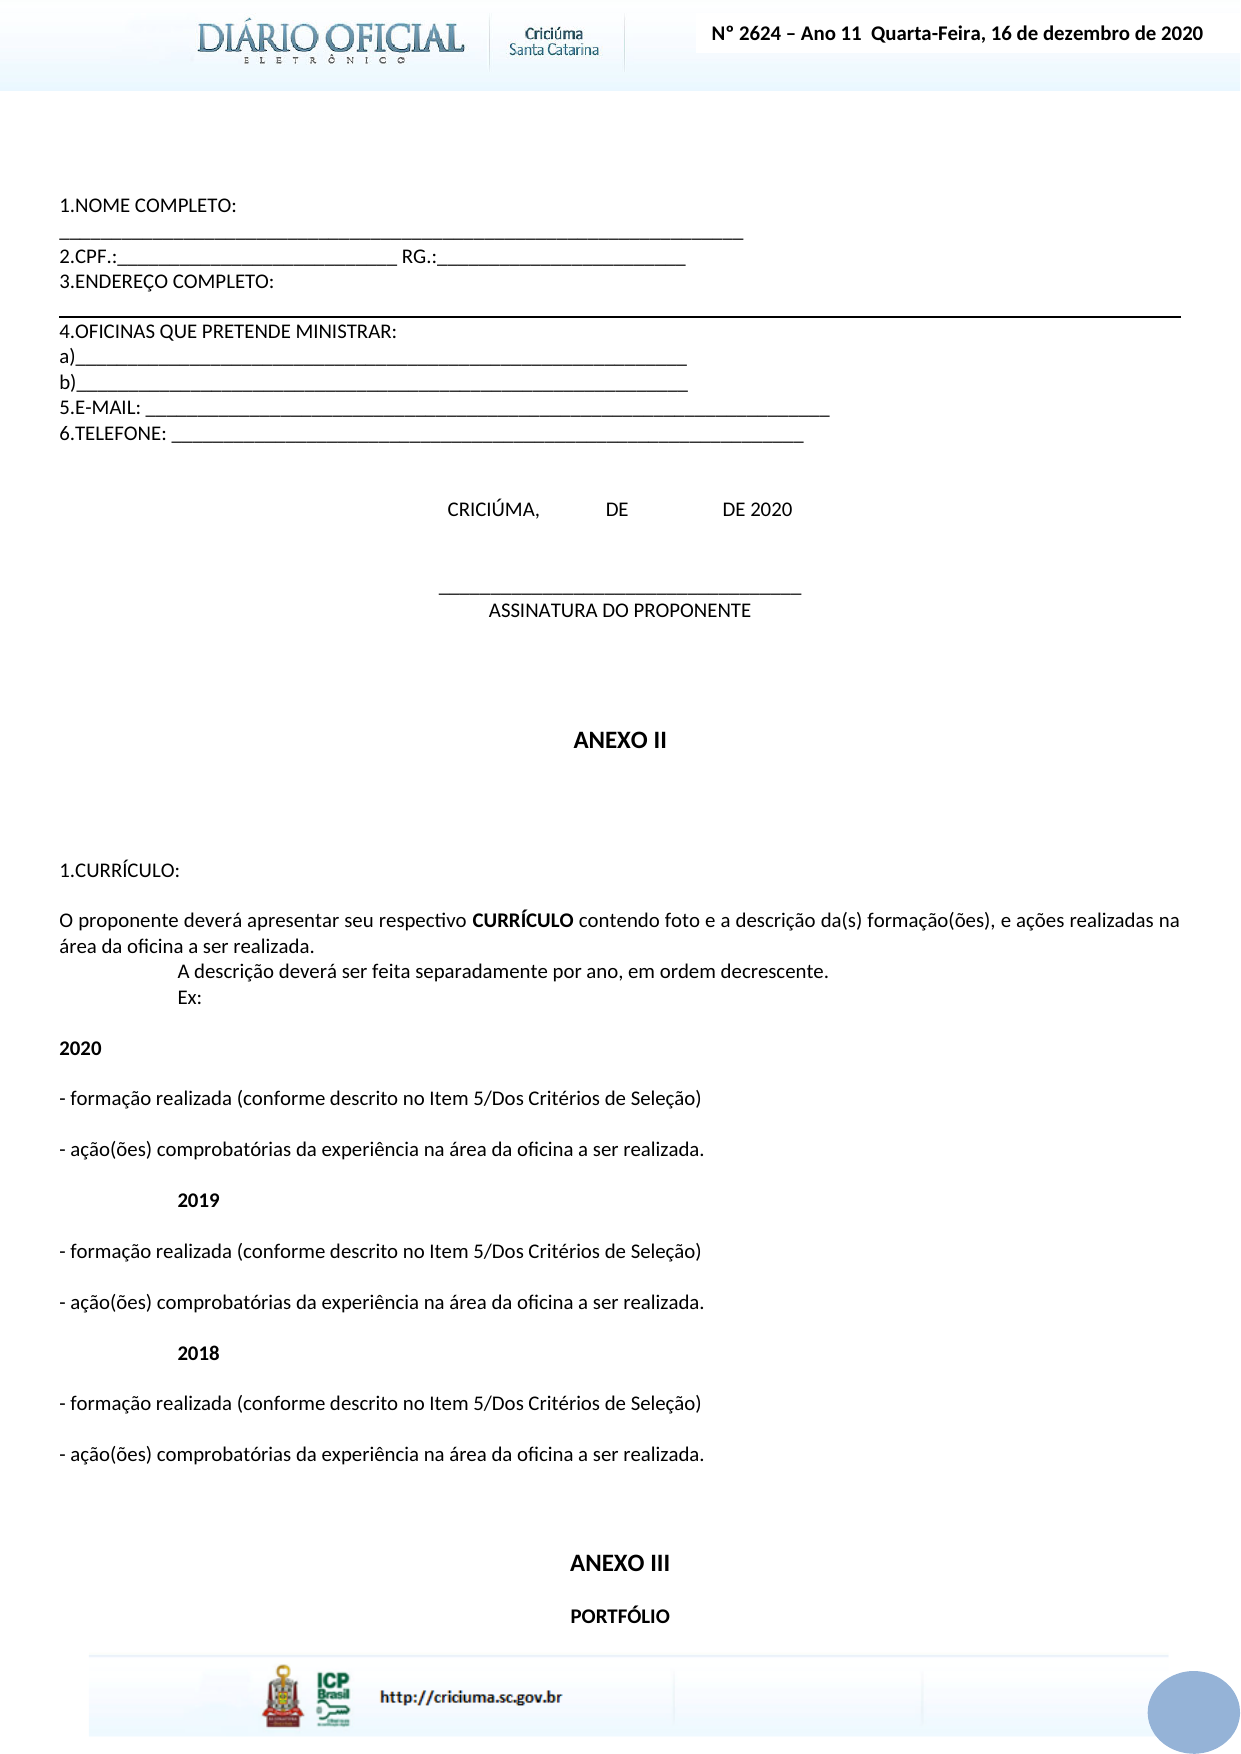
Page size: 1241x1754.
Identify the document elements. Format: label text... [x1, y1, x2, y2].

text - formação realizada (conforme descrito no Item 5/Dos Critérios de Seleção) [59, 1238, 1181, 1263]
text CRICIÚMA, DE DE 2020 [59, 496, 1181, 521]
text 3.ENDEREÇO COMPLETO: [59, 268, 1181, 294]
text 5.E-MAIL: __________________________________________________________________ [59, 394, 1181, 420]
text 2020 [59, 1035, 1181, 1060]
text - ação(ões) comprobatórias da experiência na área da oficina a ser realizada. [59, 1441, 1181, 1467]
text - formação realizada (conforme descrito no Item 5/Dos Critérios de Seleção) [59, 1391, 1181, 1416]
text 4.OFICINAS QUE PRETENDE MINISTRAR: [59, 318, 1181, 343]
text 6.TELEFONE: _____________________________________________________________ [59, 420, 1181, 445]
text A descrição deverá ser feita separadamente por ano, em ordem decrescente. [59, 958, 1181, 984]
text 1.NOME COMPLETO: [59, 192, 1181, 218]
text O proponente deverá apresentar seu respectivo CURRÍCULO contendo foto e a descrição da(s) formação(ões), e ações realizadas na área da oficina a ser realizada. [59, 908, 1181, 958]
text ___________________________________ [59, 572, 1181, 598]
text ANEXO III [59, 1547, 1181, 1577]
text PORTFÓLIO [59, 1603, 1181, 1628]
text Ex: [59, 984, 1181, 1009]
text 2.CPF.:___________________________ RG.:________________________ [59, 243, 1181, 268]
list CURRÍCULO: [59, 857, 1181, 882]
text __________________________________________________________________ [59, 218, 1181, 243]
text a)___________________________________________________________ [59, 343, 1181, 369]
text 2019 [59, 1187, 1181, 1213]
text ANEXO II [59, 725, 1181, 755]
text b)___________________________________________________________ [59, 369, 1181, 394]
text - formação realizada (conforme descrito no Item 5/Dos Critérios de Seleção) [59, 1086, 1181, 1111]
text ASSINATURA DO PROPONENTE [59, 598, 1181, 623]
text - ação(ões) comprobatórias da experiência na área da oficina a ser realizada. [59, 1289, 1181, 1314]
text 2018 [59, 1340, 1181, 1365]
text - ação(ões) comprobatórias da experiência na área da oficina a ser realizada. [59, 1136, 1181, 1162]
